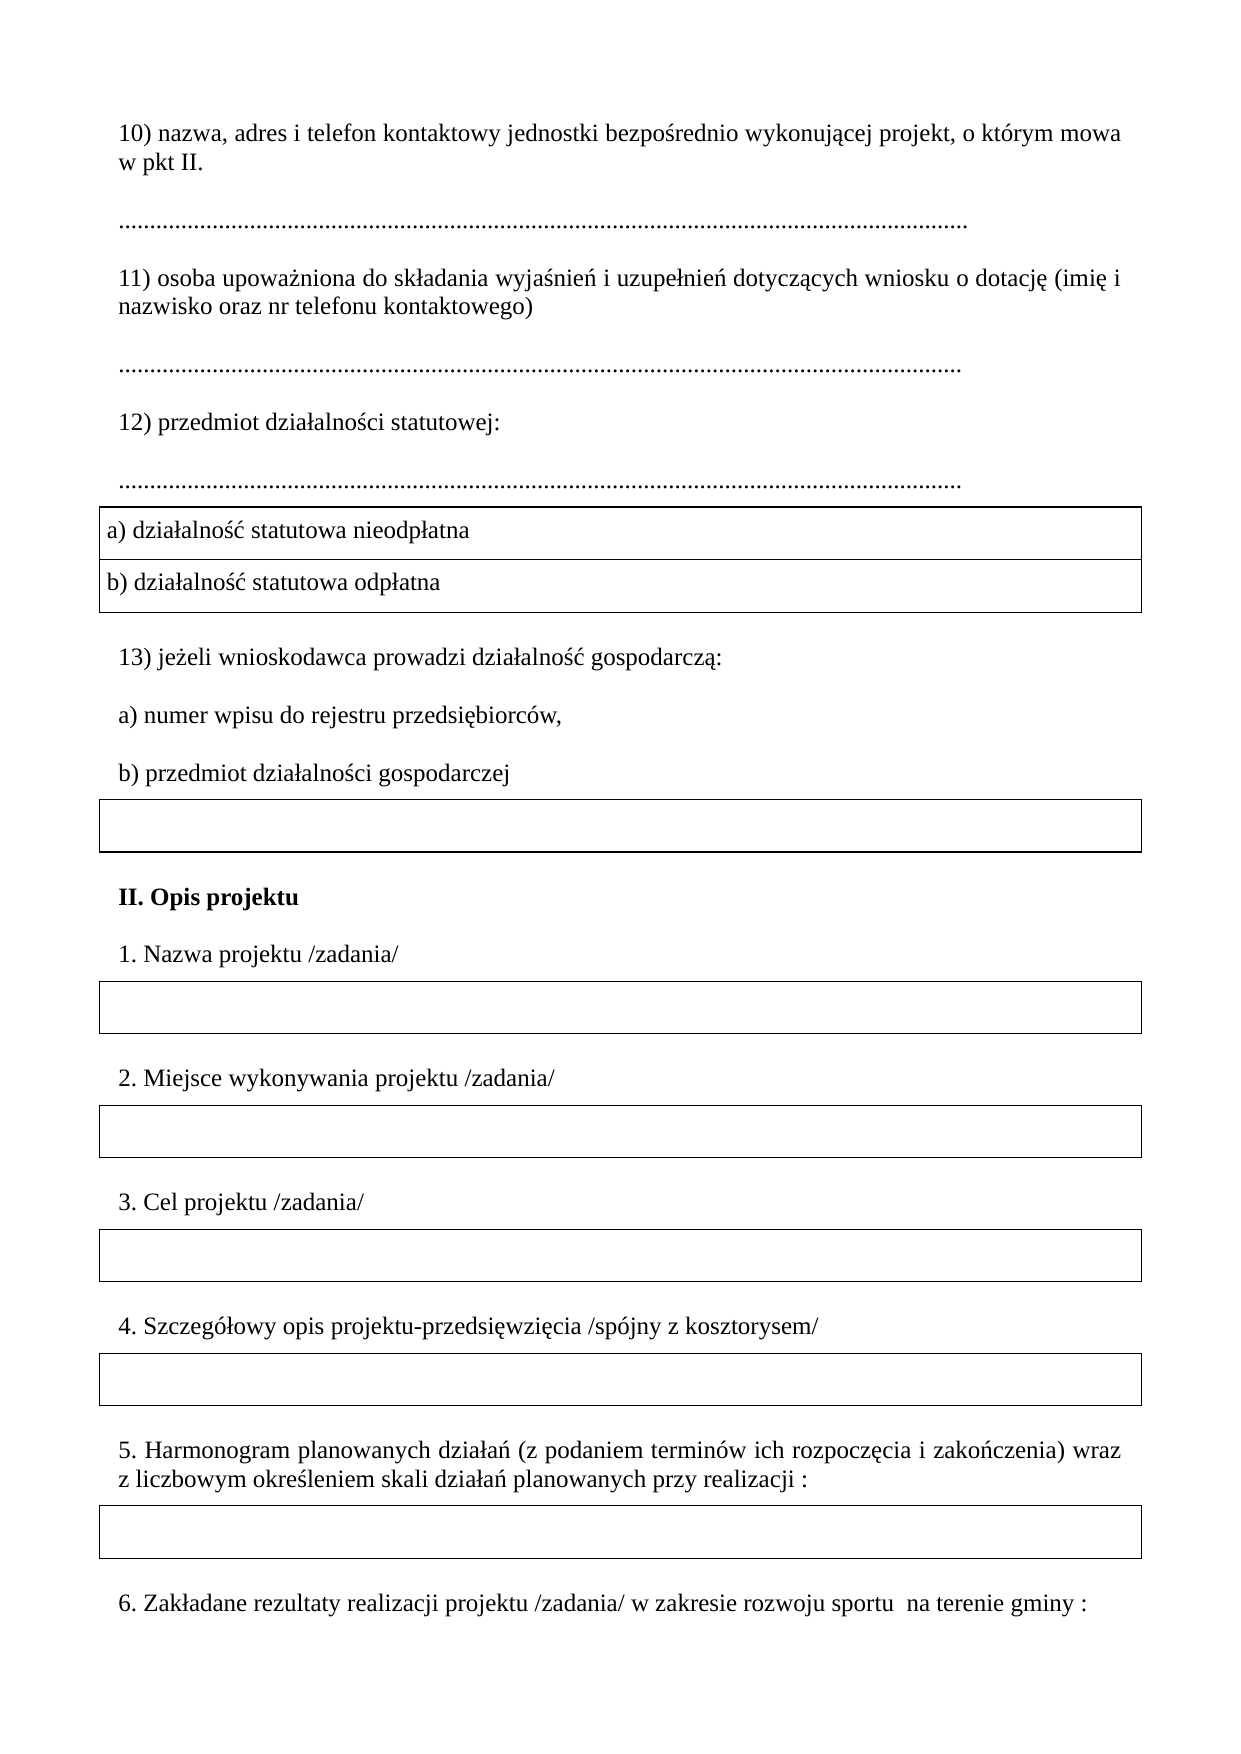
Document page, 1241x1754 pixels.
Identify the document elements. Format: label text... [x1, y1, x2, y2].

table_header [100, 1506, 1141, 1558]
text 10) nazwa, adres i telefon kontaktowy jednostki bezpośrednio wykonującej projekt, o którym mowa w pkt II. [118, 118, 1122, 176]
table_header [100, 1230, 1141, 1281]
text b) przedmiot działalności gospodarczej [118, 758, 1122, 786]
text ........................................................................................................................................ [118, 205, 1122, 233]
text 2. Miejsce wykonywania projektu /zadania/ [118, 1063, 1122, 1092]
table_header [100, 800, 1141, 851]
table_header [100, 982, 1141, 1033]
text 1. Nazwa projektu /zadania/ [118, 939, 1122, 968]
table_header [100, 1106, 1141, 1157]
text 13) jeżeli wnioskodawca prowadzi działalność gospodarczą: [118, 642, 1122, 671]
text ....................................................................................................................................... [118, 465, 1122, 494]
text a) numer wpisu do rejestru przedsiębiorców, [118, 700, 1122, 728]
text 5. Harmonogram planowanych działań (z podaniem terminów ich rozpoczęcia i zakończenia) wraz z liczbowym określeniem skali działań planowanych przy realizacji : [118, 1435, 1122, 1493]
text II. Opis projektu [118, 882, 1122, 910]
text 12) przedmiot działalności statutowej: [118, 407, 1122, 436]
text 11) osoba upoważniona do składania wyjaśnień i uzupełnień dotyczących wniosku o dotację (imię i nazwisko oraz nr telefonu kontaktowego) [118, 263, 1122, 320]
text 6. Zakładane rezultaty realizacji projektu /zadania/ w zakresie rozwoju sportu na terenie gminy : [118, 1588, 1122, 1617]
table_header a) działalność statutowa nieodpłatna [100, 508, 1141, 559]
table_cell b) działalność statutowa odpłatna [100, 560, 1141, 612]
text ....................................................................................................................................... [118, 349, 1122, 378]
text 4. Szczegółowy opis projektu-przedsięwzięcia /spójny z kosztorysem/ [118, 1311, 1122, 1340]
table_header [100, 1354, 1141, 1405]
text 3. Cel projektu /zadania/ [118, 1187, 1122, 1216]
